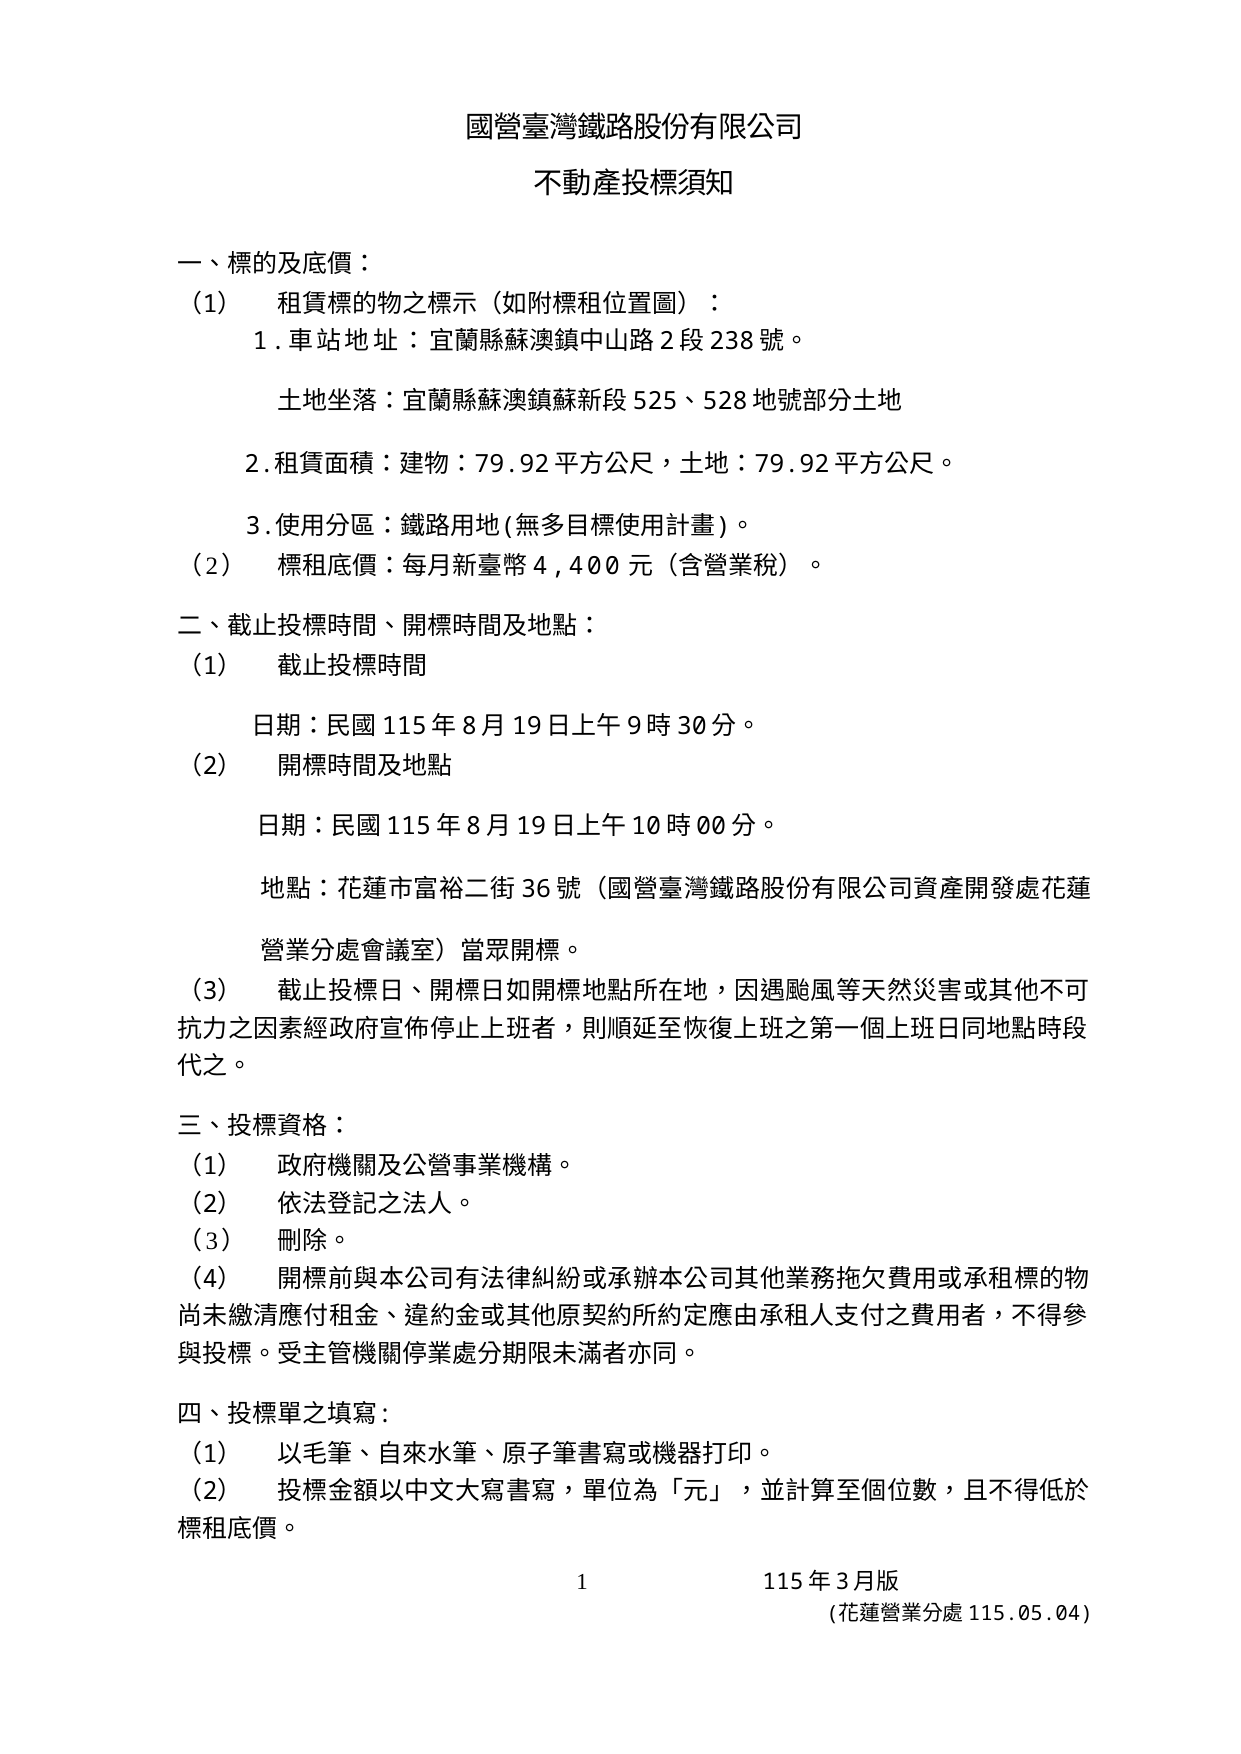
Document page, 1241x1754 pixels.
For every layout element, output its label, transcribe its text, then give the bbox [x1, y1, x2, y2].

text 日期：民國115年8月19日上午10時00分。 [253, 782, 1092, 844]
list 標租底價：每月新臺幣4,400元（含營業稅）。 [177, 544, 1090, 582]
text 一、標的及底價： [177, 219, 1092, 282]
list 租賃標的物之標示（如附標租位置圖）： [177, 282, 1090, 319]
text 2.租賃面積：建物：79.92平方公尺，土地：79.92平方公尺。 [224, 419, 1092, 482]
text 日期：民國115年8月19日上午9時30分。 [252, 682, 1092, 744]
list 截止投標日、開標日如開標地點所在地，因遇颱風等天然災害或其他不可抗力之因素經政府宣佈停止上班者，則順延至恢復上班之第一個上班日同地點時段代之。 [177, 969, 1090, 1082]
list 以毛筆、自來水筆、原子筆書寫或機器打印。 [177, 1432, 1090, 1469]
list 刪除。 [177, 1219, 1090, 1257]
text 不動產投標須知 [177, 163, 1092, 201]
list 截止投標時間 [177, 644, 1090, 682]
text 國營臺灣鐵路股份有限公司 [177, 107, 1092, 144]
list 開標前與本公司有法律糾紛或承辦本公司其他業務拖欠費用或承租標的物尚未繳清應付租金、違約金或其他原契約所約定應由承租人支付之費用者，不得參與投標。受主管機關停業處分期限未滿者亦同。 [177, 1257, 1090, 1369]
text 1.車站地址：宜蘭縣蘇澳鎮中山路2段238號。 [252, 319, 1092, 357]
text 三、投標資格： [177, 1082, 1092, 1144]
text 二、截止投標時間、開標時間及地點： [177, 582, 1092, 644]
text 土地坐落：宜蘭縣蘇澳鎮蘇新段525、528地號部分土地 [177, 357, 1092, 419]
list 依法登記之法人。 [177, 1182, 1090, 1219]
list 投標金額以中文大寫書寫，單位為「元」，並計算至個位數，且不得低於標租底價。 [177, 1469, 1090, 1544]
list 政府機關及公營事業機構。 [177, 1144, 1090, 1182]
text 3.使用分區：鐵路用地(無多目標使用計畫)。 [224, 482, 1092, 544]
text 四、投標單之填寫: [177, 1369, 1092, 1432]
text 地點：花蓮市富裕二街36號（國營臺灣鐵路股份有限公司資產開發處花蓮營業分處會議室）當眾開標。 [260, 844, 1092, 969]
list 開標時間及地點 [177, 744, 1090, 782]
